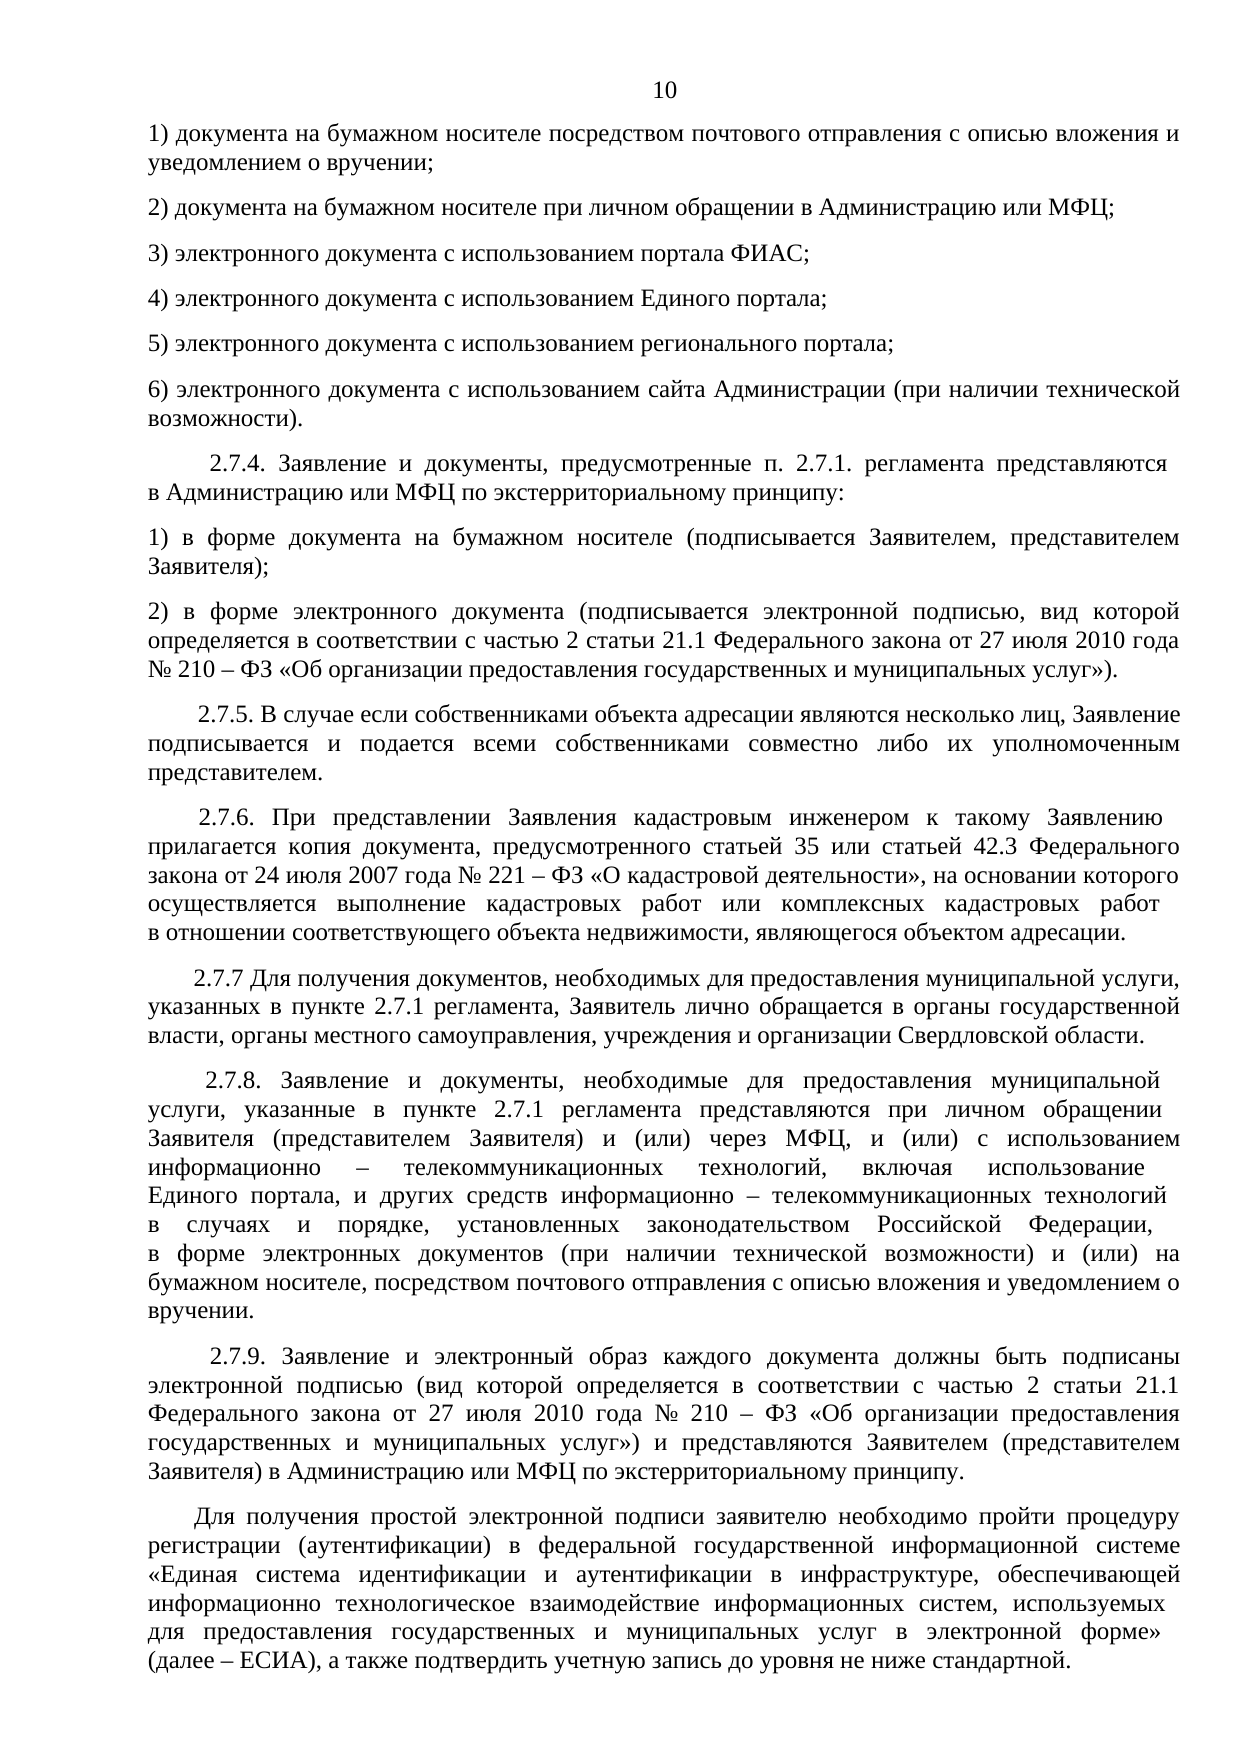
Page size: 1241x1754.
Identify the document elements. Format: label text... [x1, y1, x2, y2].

text 2.7.8. Заявление и документы, необходимые для предоставления муниципальной услуги, указанные в пункте 2.7.1 регламента представляются при личном обращении Заявителя (представителем Заявителя) и (или) через МФЦ, и (или) с использованием информационно – телекоммуникационных технологий, включая использование Единого портала, и других средств информационно – телекоммуникационных технологий в случаях и порядке, установленных законодательством Российской Федерации, в форме электронных документов (при наличии технической возможности) и (или) на бумажном носителе, посредством почтового отправления с описью вложения и уведомлением о вручении. [148, 1066, 1181, 1324]
text 5) электронного документа с использованием регионального портала; [148, 328, 1181, 357]
text 3) электронного документа с использованием портала ФИАС; [148, 238, 1181, 266]
text 2.7.9. Заявление и электронный образ каждого документа должны быть подписаны электронной подписью (вид которой определяется в соответствии с частью 2 статьи 21.1 Федерального закона от 27 июля 2010 года № 210 – ФЗ «Об организации предоставления государственных и муниципальных услуг») и представляются Заявителем (представителем Заявителя) в Администрацию или МФЦ по экстерриториальному принципу. [148, 1341, 1181, 1485]
text 6) электронного документа с использованием сайта Администрации (при наличии технической возможности). [148, 374, 1181, 431]
text 1) документа на бумажном носителе посредством почтового отправления с описью вложения и уведомлением о вручении; [148, 118, 1181, 176]
text 1) в форме документа на бумажном носителе (подписывается Заявителем, представителем Заявителя); [148, 522, 1181, 580]
text 2) документа на бумажном носителе при личном обращении в Администрацию или МФЦ; [148, 192, 1181, 221]
text 2.7.6. При представлении Заявления кадастровым инженером к такому Заявлению прилагается копия документа, предусмотренного статьей 35 или статьей 42.3 Федерального закона от 24 июля 2007 года № 221 – ФЗ «О кадастровой деятельности», на основании которого осуществляется выполнение кадастровых работ или комплексных кадастровых работ в отношении соответствующего объекта недвижимости, являющегося объектом адресации. [148, 802, 1181, 946]
text 2.7.4. Заявление и документы, предусмотренные п. 2.7.1. регламента представляются в Администрацию или МФЦ по экстерриториальному принципу: [148, 448, 1181, 506]
text 2.7.5. В случае если собственниками объекта адресации являются несколько лиц, Заявление подписывается и подается всеми собственниками совместно либо их уполномоченным представителем. [148, 699, 1181, 786]
text 4) электронного документа с использованием Единого портала; [148, 283, 1181, 312]
text 2) в форме электронного документа (подписывается электронной подписью, вид которой определяется в соответствии с частью 2 статьи 21.1 Федерального закона от 27 июля 2010 года № 210 – ФЗ «Об организации предоставления государственных и муниципальных услуг»). [148, 596, 1181, 683]
text 2.7.7 Для получения документов, необходимых для предоставления муниципальной услуги, указанных в пункте 2.7.1 регламента, Заявитель лично обращается в органы государственной власти, органы местного самоуправления, учреждения и организации Свердловской области. [148, 963, 1181, 1049]
text Для получения простой электронной подписи заявителю необходимо пройти процедуру регистрации (аутентификации) в федеральной государственной информационной системе «Единая система идентификации и аутентификации в инфраструктуре, обеспечивающей информационно технологическое взаимодействие информационных систем, используемых для предоставления государственных и муниципальных услуг в электронной форме» (далее – ЕСИА), а также подтвердить учетную запись до уровня не ниже стандартной. [148, 1501, 1181, 1674]
